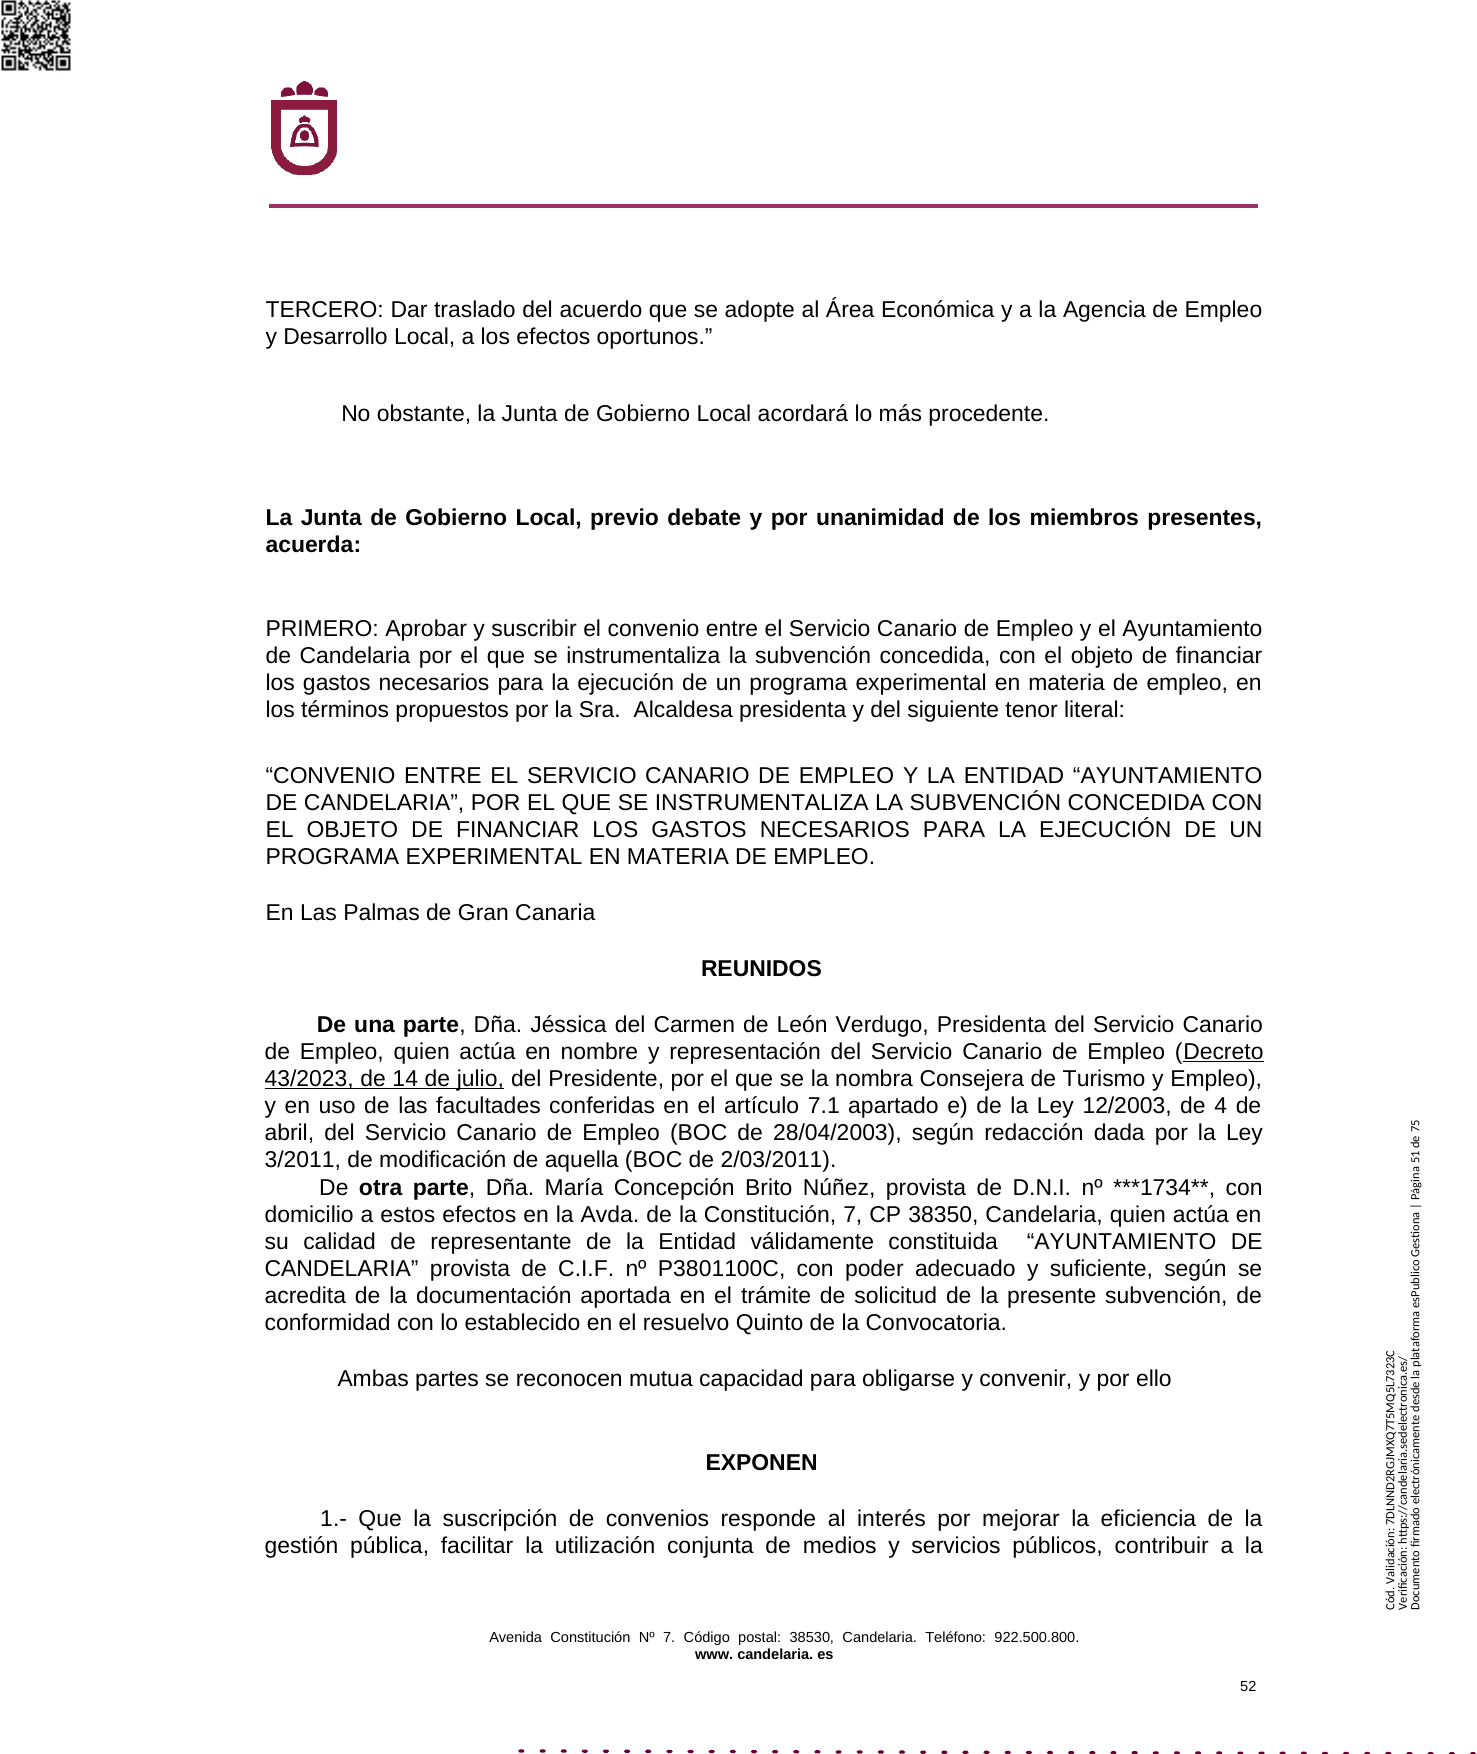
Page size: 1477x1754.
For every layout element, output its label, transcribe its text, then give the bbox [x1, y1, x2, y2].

text Ambas partes se reconocen mutua capacidad para obligarse y convenir, y por ello [264, 1365, 1268, 1391]
text 1.- Que la suscripción de convenios responde al interés por mejorar la eficiencia de la gestión pública, facilitar la utilización conjunta de medios y servicios públicos, contribuir a la [264, 1505, 1263, 1559]
text PRIMERO: Aprobar y suscribir el convenio entre el Servicio Canario de Empleo y el Ayuntamiento de Candelaria por el que se instrumentaliza la subvención concedida, con el objeto de financiar los gastos necesarios para la ejecución de un programa experimental en materia de empleo, en los términos propuestos por la Sra. Alcaldesa presidenta y del siguiente tenor literal: [265, 614, 1263, 722]
text De otra parte, Dña. María Concepción Brito Núñez, provista de D.N.I. nº ***1734**, con domicilio a estos efectos en la Avda. de la Constitución, 7, CP 38350, Candelaria, quien actúa en su calidad de representante de la Entidad válidamente constituida “AYUNTAMIENTO DE CANDELARIA” provista de C.I.F. nº P3801100C, con poder adecuado y suficiente, según se acredita de la documentación aportada en el trámite de solicitud de la presente subvención, de conformidad con lo establecido en el resuelvo Quinto de la Convocatoria. [264, 1174, 1263, 1336]
text “CONVENIO ENTRE EL SERVICIO CANARIO DE EMPLEO Y LA ENTIDAD “AYUNTAMIENTO DE CANDELARIA”, POR EL QUE SE INSTRUMENTALIZA LA SUBVENCIÓN CONCEDIDA CON EL OBJETO DE FINANCIAR LOS GASTOS NECESARIOS PARA LA EJECUCIÓN DE UN PROGRAMA EXPERIMENTAL EN MATERIA DE EMPLEO. [265, 762, 1263, 869]
text La Junta de Gobierno Local, previo debate y por unanimidad de los miembros presentes, acuerda: [265, 504, 1264, 557]
text No obstante, la Junta de Gobierno Local acordará lo más procedente. [341, 400, 1263, 426]
text TERCERO: Dar traslado del acuerdo que se adopte al Área Económica y a la Agencia de Empleo y Desarrollo Local, a los efectos oportunos.” [265, 296, 1263, 349]
subtitle EXPONEN [279, 1449, 1249, 1475]
text De una parte, Dña. Jéssica del Carmen de León Verdugo, Presidenta del Servicio Canario de Empleo, quien actúa en nombre y representación del Servicio Canario de Empleo (Decreto 43/2023, de 14 de julio, del Presidente, por el que se la nombra Consejera de Turismo y Empleo), y en uso de las facultades conferidas en el artículo 7.1 apartado e) de la Ley 12/2003, de 4 de abril, del Servicio Canario de Empleo (BOC de 28/04/2003), según redacción dada por la Ley 3/2011, de modificación de aquella (BOC de 2/03/2011). [264, 1011, 1263, 1173]
subtitle REUNIDOS [279, 955, 1249, 981]
text En Las Palmas de Gran Canaria [265, 899, 1263, 925]
